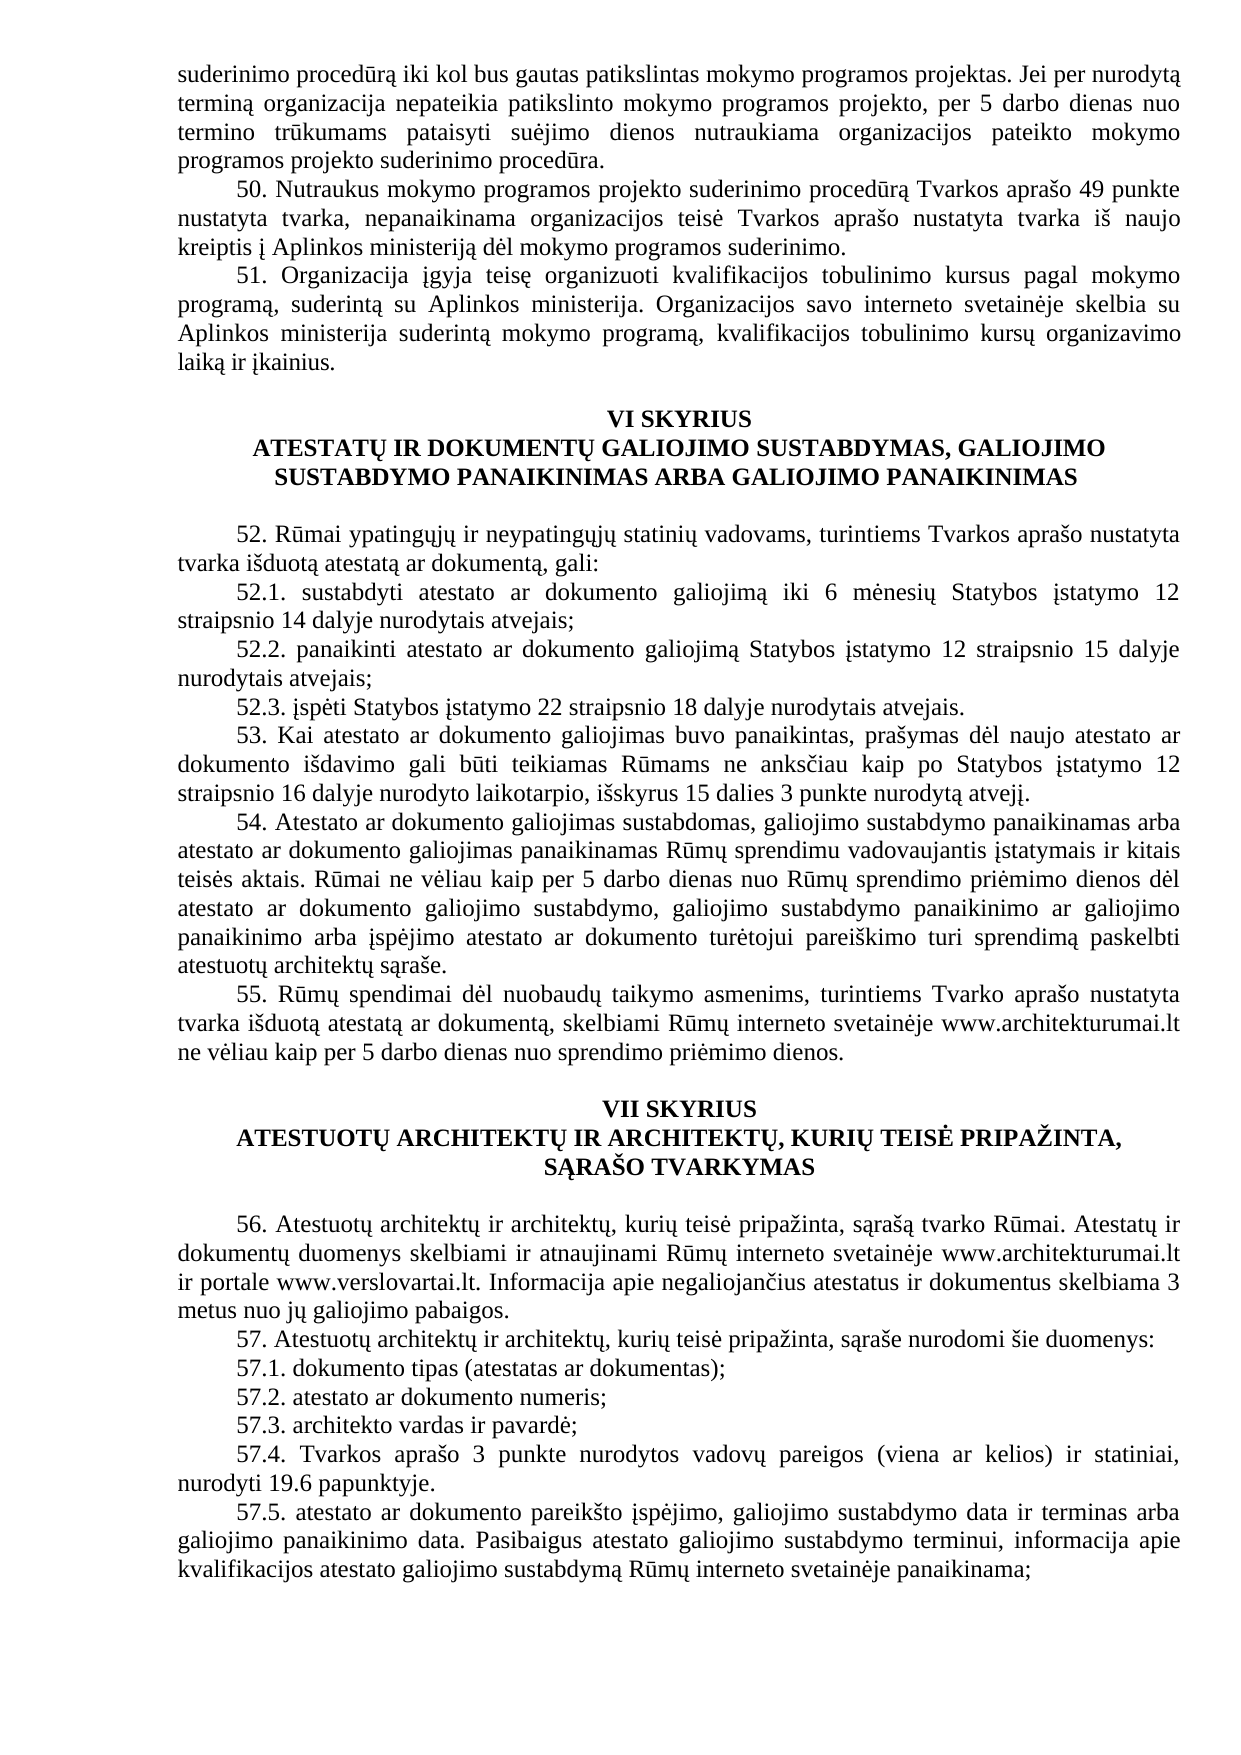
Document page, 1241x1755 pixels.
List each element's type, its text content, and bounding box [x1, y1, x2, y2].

text 52.1. sustabdyti atestato ar dokumento galiojimą iki 6 mėnesių Statybos įstatymo 12 straipsnio 14 dalyje nurodytais atvejais; [177, 577, 1181, 634]
text 54. Atestato ar dokumento galiojimas sustabdomas, galiojimo sustabdymo panaikinamas arba atestato ar dokumento galiojimas panaikinamas Rūmų sprendimu vadovaujantis įstatymais ir kitais teisės aktais. Rūmai ne vėliau kaip per 5 darbo dienas nuo Rūmų sprendimo priėmimo dienos dėl atestato ar dokumento galiojimo sustabdymo, galiojimo sustabdymo panaikinimo ar galiojimo panaikinimo arba įspėjimo atestato ar dokumento turėtojui pareiškimo turi sprendimą paskelbti atestuotų architektų sąraše. [177, 807, 1181, 979]
text VI SKYRIUS [177, 404, 1181, 433]
text 51. Organizacija įgyja teisę organizuoti kvalifikacijos tobulinimo kursus pagal mokymo programą, suderintą su Aplinkos ministerija. Organizacijos savo interneto svetainėje skelbia su Aplinkos ministerija suderintą mokymo programą, kvalifikacijos tobulinimo kursų organizavimo laiką ir įkainius. [177, 260, 1181, 375]
text 57. Atestuotų architektų ir architektų, kurių teisė pripažinta, sąraše nurodomi šie duomenys: [177, 1324, 1181, 1353]
text 57.1. dokumento tipas (atestatas ar dokumentas); [177, 1353, 1181, 1382]
text 52.3. įspėti Statybos įstatymo 22 straipsnio 18 dalyje nurodytais atvejais. [177, 692, 1181, 720]
text 56. Atestuotų architektų ir architektų, kurių teisė pripažinta, sąrašą tvarko Rūmai. Atestatų ir dokumentų duomenys skelbiami ir atnaujinami Rūmų interneto svetainėje www.architekturumai.lt ir portale www.verslovartai.lt. Informacija apie negaliojančius atestatus ir dokumentus skelbiama 3 metus nuo jų galiojimo pabaigos. [177, 1209, 1181, 1324]
text SĄRAŠO TVARKYMAS [177, 1152, 1181, 1180]
text 57.3. architekto vardas ir pavardė; [177, 1410, 1181, 1439]
text 55. Rūmų spendimai dėl nuobaudų taikymo asmenims, turintiems Tvarko aprašo nustatyta tvarka išduotą atestatą ar dokumentą, skelbiami Rūmų interneto svetainėje www.architekturumai.lt ne vėliau kaip per 5 darbo dienas nuo sprendimo priėmimo dienos. [177, 979, 1181, 1065]
text 50. Nutraukus mokymo programos projekto suderinimo procedūrą Tvarkos aprašo 49 punkte nustatyta tvarka, nepanaikinama organizacijos teisė Tvarkos aprašo nustatyta tvarka iš naujo kreiptis į Aplinkos ministeriją dėl mokymo programos suderinimo. [177, 174, 1181, 260]
text 57.2. atestato ar dokumento numeris; [177, 1382, 1181, 1410]
text 52.2. panaikinti atestato ar dokumento galiojimą Statybos įstatymo 12 straipsnio 15 dalyje nurodytais atvejais; [177, 634, 1181, 692]
text 57.4. Tvarkos aprašo 3 punkte nurodytos vadovų pareigos (viena ar kelios) ir statiniai, nurodyti 19.6 papunktyje. [177, 1439, 1181, 1497]
text 52. Rūmai ypatingųjų ir neypatingųjų statinių vadovams, turintiems Tvarkos aprašo nustatyta tvarka išduotą atestatą ar dokumentą, gali: [177, 519, 1181, 577]
text 57.5. atestato ar dokumento pareikšto įspėjimo, galiojimo sustabdymo data ir terminas arba galiojimo panaikinimo data. Pasibaigus atestato galiojimo sustabdymo terminui, informacija apie kvalifikacijos atestato galiojimo sustabdymą Rūmų interneto svetainėje panaikinama; [177, 1497, 1181, 1583]
text ATESTATŲ IR DOKUMENTŲ GALIOJIMO SUSTABDYMAS, GALIOJIMO SUSTABDYMO PANAIKINIMAS ARBA GALIOJIMO PANAIKINIMAS [177, 433, 1181, 490]
text suderinimo procedūrą iki kol bus gautas patikslintas mokymo programos projektas. Jei per nurodytą terminą organizacija nepateikia patikslinto mokymo programos projekto, per 5 darbo dienas nuo termino trūkumams pataisyti suėjimo dienos nutraukiama organizacijos pateikto mokymo programos projekto suderinimo procedūra. [177, 59, 1181, 174]
text VII SKYRIUS [177, 1094, 1181, 1123]
text 53. Kai atestato ar dokumento galiojimas buvo panaikintas, prašymas dėl naujo atestato ar dokumento išdavimo gali būti teikiamas Rūmams ne anksčiau kaip po Statybos įstatymo 12 straipsnio 16 dalyje nurodyto laikotarpio, išskyrus 15 dalies 3 punkte nurodytą atvejį. [177, 720, 1181, 807]
text ATESTUOTŲ ARCHITEKTŲ IR ARCHITEKTŲ, KURIŲ TEISĖ PRIPAŽINTA, [177, 1123, 1181, 1152]
